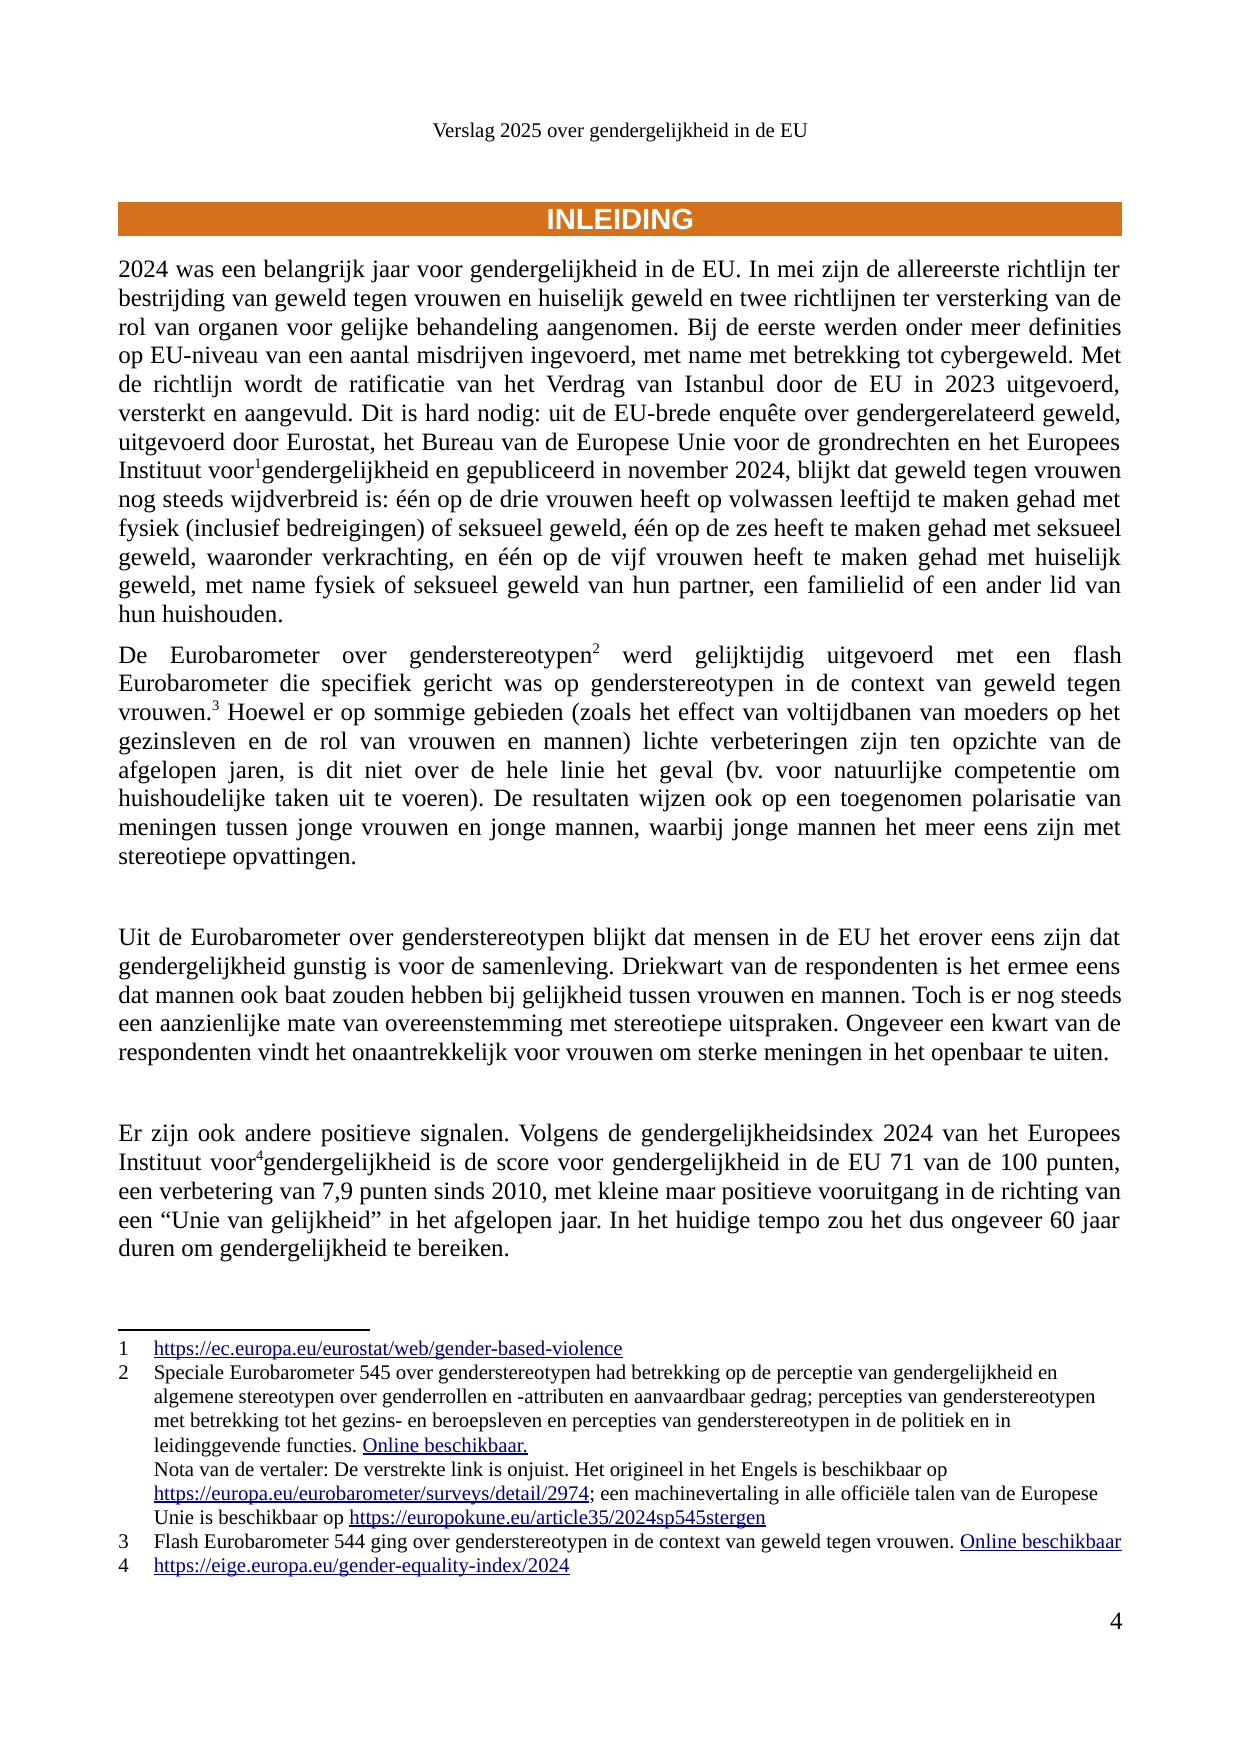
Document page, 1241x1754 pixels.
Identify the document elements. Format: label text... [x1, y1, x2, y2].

subtitle INLEIDING [118, 202, 1122, 236]
text De Eurobarometer over genderstereotypen werd gelijktijdig uitgevoerd met een flash Eurobarometer die specifiek gericht was op genderstereotypen in de context van geweld tegen vrouwen. Hoewel er op sommige gebieden (zoals het effect van voltijdbanen van moeders op het gezinsleven en de rol van vrouwen en mannen) lichte verbeteringen zijn ten opzichte van de afgelopen jaren, is dit niet over de hele linie het geval (bv. voor natuurlijke competentie om huishoudelijke taken uit te voeren). De resultaten wijzen ook op een toegenomen polarisatie van meningen tussen jonge vrouwen en jonge mannen, waarbij jonge mannen het meer eens zijn met stereotiepe opvattingen. [118, 640, 1122, 870]
text https://ec.europa.eu/eurostat/web/gender-based-violence [118, 1336, 1122, 1360]
text Uit de Eurobarometer over genderstereotypen blijkt dat mensen in de EU het erover eens zijn dat gendergelijkheid gunstig is voor de samenleving. Driekwart van de respondenten is het ermee eens dat mannen ook baat zouden hebben bij gelijkheid tussen vrouwen en mannen. Toch is er nog steeds een aanzienlijke mate van overeenstemming met stereotiepe uitspraken. Ongeveer een kwart van de respondenten vindt het onaantrekkelijk voor vrouwen om sterke meningen in het openbaar te uiten. [118, 922, 1122, 1066]
text Flash Eurobarometer 544 ging over genderstereotypen in de context van geweld tegen vrouwen. Online beschikbaar [118, 1529, 1122, 1553]
text 2024 was een belangrijk jaar voor gendergelijkheid in de EU. In mei zijn de allereerste richtlijn ter bestrijding van geweld tegen vrouwen en huiselijk geweld en twee richtlijnen ter versterking van de rol van organen voor gelijke behandeling aangenomen. Bij de eerste werden onder meer definities op EU-niveau van een aantal misdrijven ingevoerd, met name met betrekking tot cybergeweld. Met de richtlijn wordt de ratificatie van het Verdrag van Istanbul door de EU in 2023 uitgevoerd, versterkt en aangevuld. Dit is hard nodig: uit de EU-brede enquête over gendergerelateerd geweld, uitgevoerd door Eurostat, het Bureau van de Europese Unie voor de grondrechten en het Europees Instituut voorgendergelijkheid en gepubliceerd in november 2024, blijkt dat geweld tegen vrouwen nog steeds wijdverbreid is: één op de drie vrouwen heeft op volwassen leeftijd te maken gehad met fysiek (inclusief bedreigingen) of seksueel geweld, één op de zes heeft te maken gehad met seksueel geweld, waaronder verkrachting, en één op de vijf vrouwen heeft te maken gehad met huiselijk geweld, met name fysiek of seksueel geweld van hun partner, een familielid of een ander lid van hun huishouden. [118, 254, 1122, 628]
text Speciale Eurobarometer 545 over genderstereotypen had betrekking op de perceptie van gendergelijkheid en algemene stereotypen over genderrollen en -attributen en aanvaardbaar gedrag; percepties van genderstereotypen met betrekking tot het gezins- en beroepsleven en percepties van genderstereotypen in de politiek en in leidinggevende functies. Online beschikbaar. Nota van de vertaler: De verstrekte link is onjuist. Het origineel in het Engels is beschikbaar op https://europa.eu/eurobarometer/surveys/detail/2974; een machinevertaling in alle officiële talen van de Europese Unie is beschikbaar op https://europokune.eu/article35/2024sp545stergen [118, 1360, 1122, 1529]
text Er zijn ook andere positieve signalen. Volgens de gendergelijkheidsindex 2024 van het Europees Instituut voorgendergelijkheid is de score voor gendergelijkheid in de EU 71 van de 100 punten, een verbetering van 7,9 punten sinds 2010, met kleine maar positieve vooruitgang in de richting van een “Unie van gelijkheid” in het afgelopen jaar. In het huidige tempo zou het dus ongeveer 60 jaar duren om gendergelijkheid te bereiken. [118, 1118, 1122, 1262]
text https://eige.europa.eu/gender-equality-index/2024 [118, 1553, 1122, 1577]
